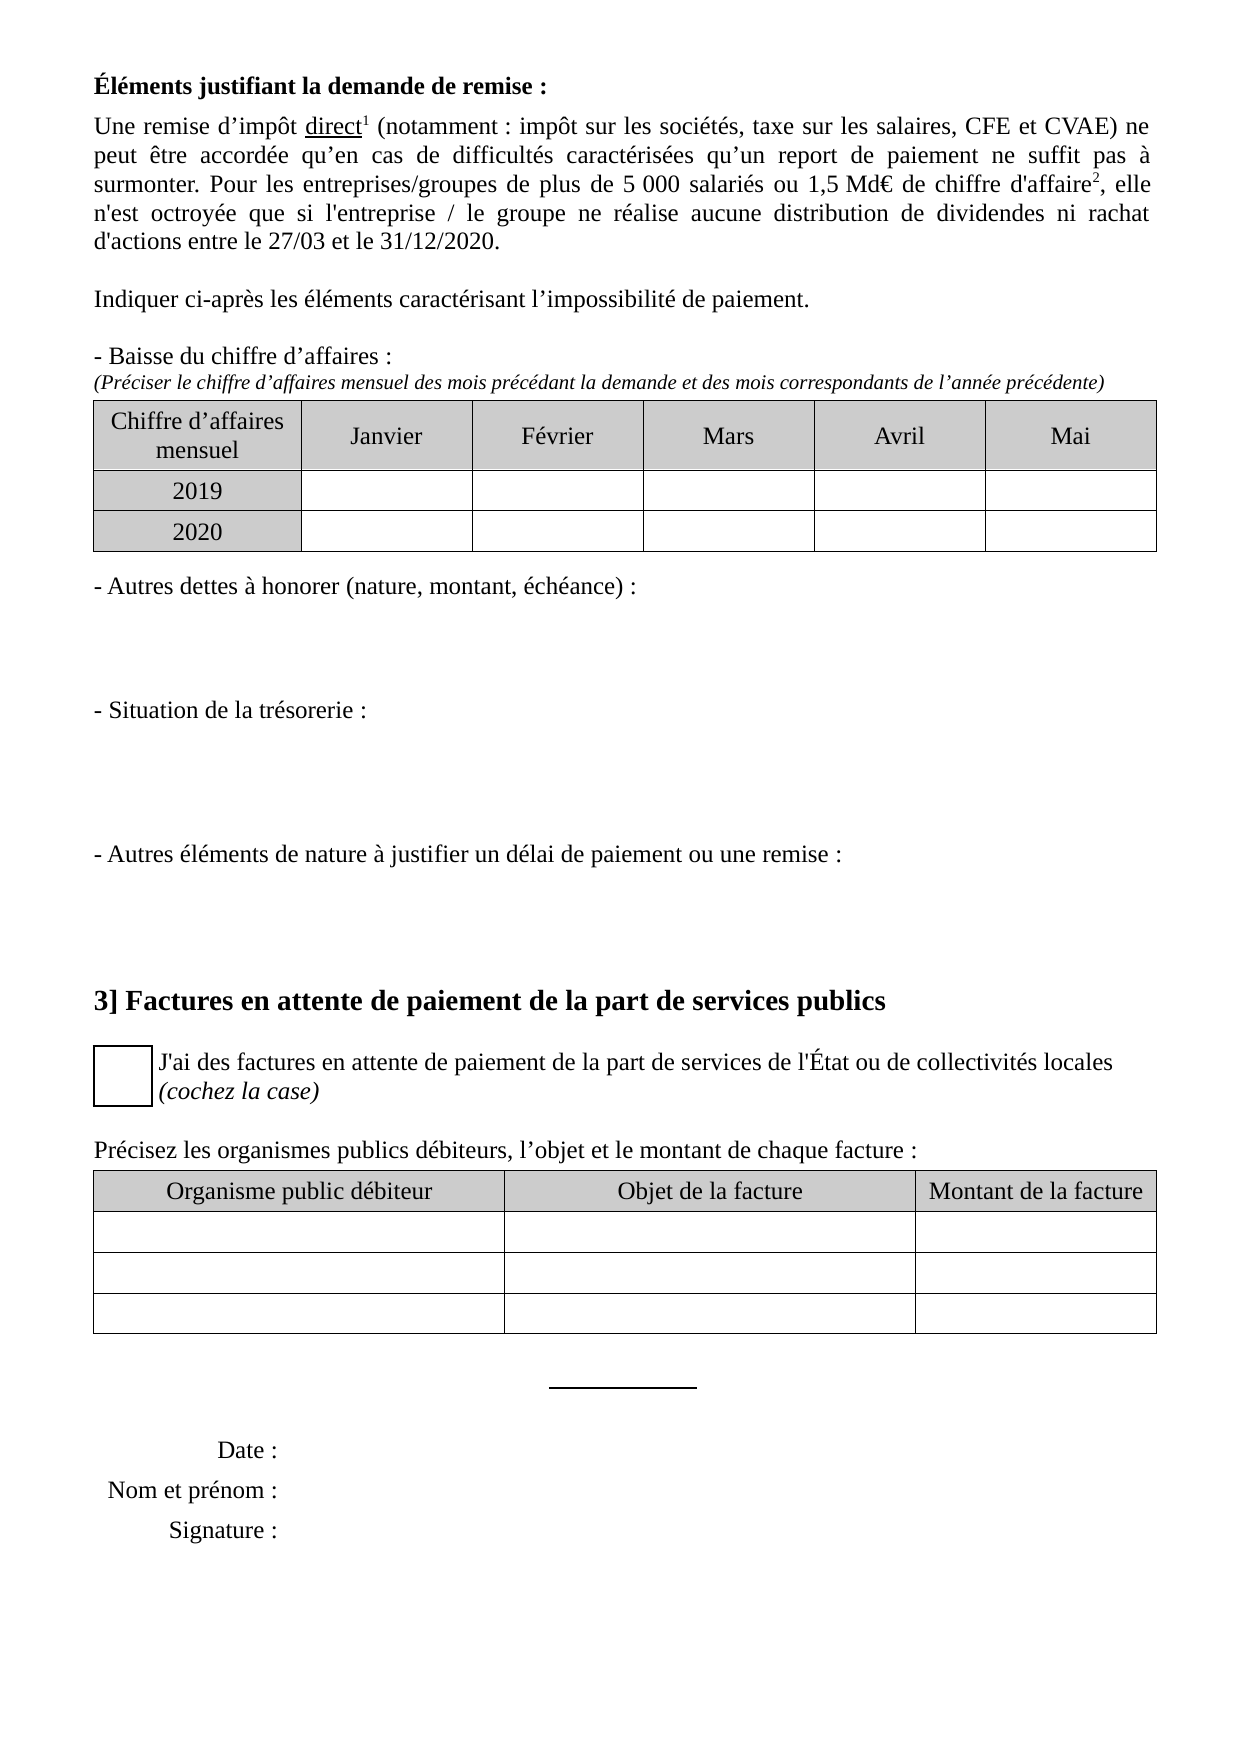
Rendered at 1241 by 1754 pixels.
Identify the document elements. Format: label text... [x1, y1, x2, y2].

table_cell [302, 511, 472, 551]
table_header Mai [986, 401, 1156, 469]
table_cell [986, 471, 1156, 510]
table_header Février [473, 401, 643, 469]
table_cell [644, 511, 814, 551]
table_cell [283, 1510, 1156, 1550]
table_cell [94, 1253, 504, 1292]
table_cell [815, 471, 985, 510]
text Une remise d’impôt direct1 (notamment : impôt sur les sociétés, taxe sur les salaires, CFE et CVAE) ne peut être accordée qu’en cas de difficultés caractérisées qu’un report de paiement ne suffit pas à surmonter. Pour les entreprises/groupes de plus de 5 000 salariés ou 1,5 Md€ de chiffre d'affaire2, elle n'est octroyée que si l'entreprise / le groupe ne réalise aucune distribution de dividendes ni rachat d'actions entre le 27/03 et le 31/12/2020. [94, 111, 1151, 255]
text Précisez les organismes publics débiteurs, l’objet et le montant de chaque facture : [94, 1136, 1151, 1164]
table_header Janvier [302, 401, 472, 469]
table_cell [916, 1212, 1156, 1252]
text Indiquer ci-après les éléments caractérisant l’impossibilité de paiement. [94, 284, 1151, 313]
table_cell [644, 471, 814, 510]
text Éléments justifiant la demande de remise : [94, 71, 1151, 99]
table_cell [94, 1212, 504, 1252]
table_header Objet de la facture [505, 1171, 915, 1211]
table_cell [916, 1253, 1156, 1292]
text - Situation de la trésorerie : [94, 695, 1151, 724]
table_cell 2019 [94, 471, 301, 510]
table_header Mars [644, 401, 814, 469]
text - Baisse du chiffre d’affaires : [94, 341, 1151, 370]
table_header J'ai des factures en attente de paiement de la part de services de l'État ou de collectivités locales (cochez la case) [153, 1045, 1151, 1105]
table_cell [283, 1470, 1156, 1510]
text 3] Factures en attente de paiement de la part de services publics [94, 983, 1151, 1016]
table_cell Signature : [94, 1510, 283, 1550]
table_cell [505, 1253, 915, 1292]
table_header [95, 1047, 151, 1105]
table_cell [473, 511, 643, 551]
table_header Date : [94, 1430, 283, 1470]
table_header Avril [815, 401, 985, 469]
table_cell [505, 1294, 915, 1333]
table_cell [986, 511, 1156, 551]
table_header [283, 1430, 1156, 1470]
table_cell [815, 511, 985, 551]
table_cell Nom et prénom : [94, 1470, 283, 1510]
text - Autres dettes à honorer (nature, montant, échéance) : [94, 571, 1151, 599]
table_cell [916, 1294, 1156, 1333]
table_cell [505, 1212, 915, 1252]
table_cell 2020 [94, 511, 301, 551]
text - Autres éléments de nature à justifier un délai de paiement ou une remise : [94, 839, 1151, 868]
text (Préciser le chiffre d’affaires mensuel des mois précédant la demande et des mois correspondants de l’année précédente) [94, 370, 1151, 394]
table_cell [302, 471, 472, 510]
table_cell [473, 471, 643, 510]
table_header Chiffre d’affaires mensuel [94, 401, 301, 469]
table_cell [94, 1294, 504, 1333]
table_header Organisme public débiteur [94, 1171, 504, 1211]
table_header Montant de la facture [916, 1171, 1156, 1211]
